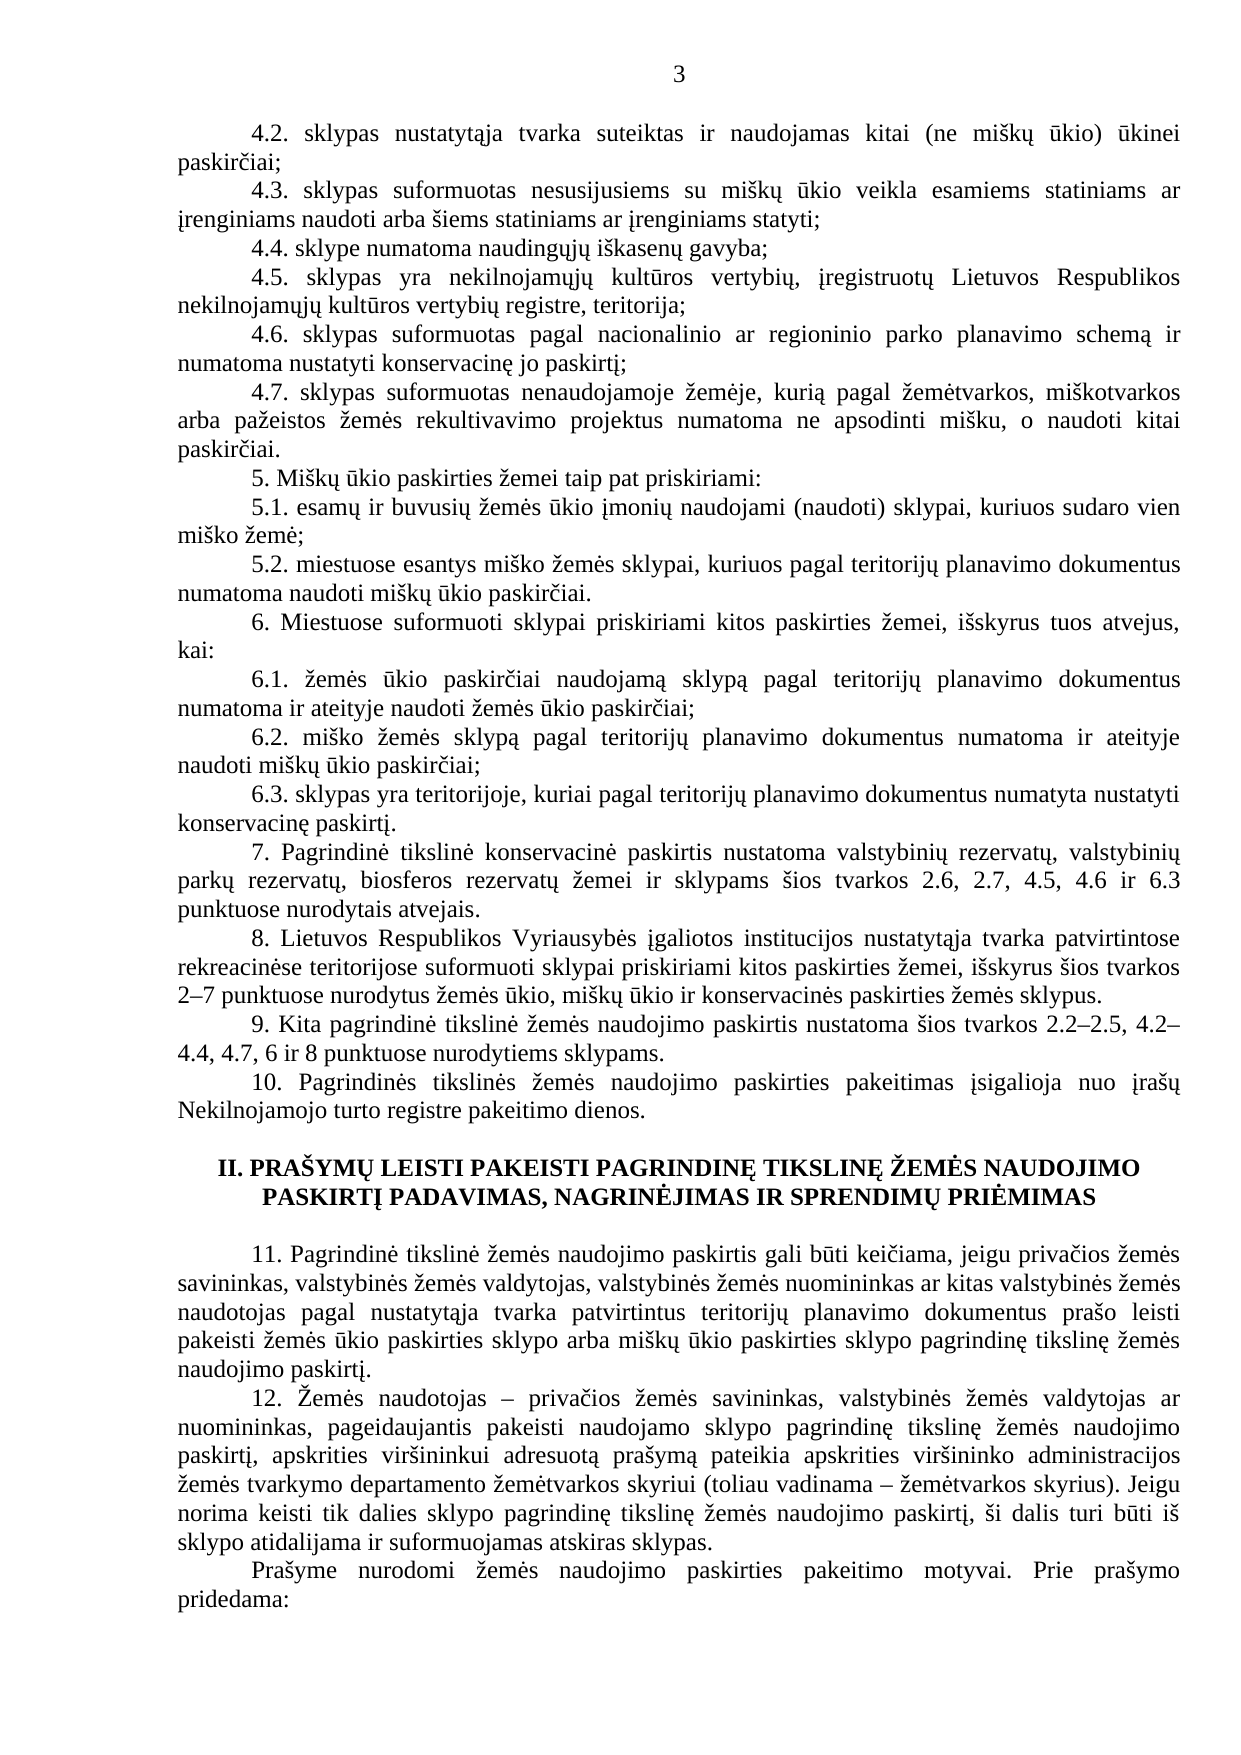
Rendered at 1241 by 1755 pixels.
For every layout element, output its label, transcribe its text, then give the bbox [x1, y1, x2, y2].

text II. PRAŠYMŲ LEISTI PAKEISTI PAGRINDINĘ TIKSLINĘ ŽEMĖS NAUDOJIMO PASKIRTĮ PADAVIMAS, NAGRINĖJIMAS IR SPRENDIMŲ PRIĖMIMAS [177, 1153, 1181, 1211]
text 6.3. sklypas yra teritorijoje, kuriai pagal teritorijų planavimo dokumentus numatyta nustatyti konservacinę paskirtį. [177, 779, 1181, 837]
text 4.3. sklypas suformuotas nesusijusiems su miškų ūkio veikla esamiems statiniams ar įrenginiams naudoti arba šiems statiniams ar įrenginiams statyti; [177, 176, 1181, 233]
text 4.2. sklypas nustatytąja tvarka suteiktas ir naudojamas kitai (ne miškų ūkio) ūkinei paskirčiai; [177, 118, 1181, 176]
text 5.1. esamų ir buvusių žemės ūkio įmonių naudojami (naudoti) sklypai, kuriuos sudaro vien miško žemė; [177, 492, 1181, 549]
text 7. Pagrindinė tikslinė konservacinė paskirtis nustatoma valstybinių rezervatų, valstybinių parkų rezervatų, biosferos rezervatų žemei ir sklypams šios tvarkos 2.6, 2.7, 4.5, 4.6 ir 6.3 punktuose nurodytais atvejais. [177, 837, 1181, 923]
text 4.7. sklypas suformuotas nenaudojamoje žemėje, kurią pagal žemėtvarkos, miškotvarkos arba pažeistos žemės rekultivavimo projektus numatoma ne apsodinti mišku, o naudoti kitai paskirčiai. [177, 377, 1181, 463]
text 12. Žemės naudotojas – privačios žemės savininkas, valstybinės žemės valdytojas ar nuomininkas, pageidaujantis pakeisti naudojamo sklypo pagrindinę tikslinę žemės naudojimo paskirtį, apskrities viršininkui adresuotą prašymą pateikia apskrities viršininko administracijos žemės tvarkymo departamento žemėtvarkos skyriui (toliau vadinama – žemėtvarkos skyrius). Jeigu norima keisti tik dalies sklypo pagrindinę tikslinę žemės naudojimo paskirtį, ši dalis turi būti iš sklypo atidalijama ir suformuojamas atskiras sklypas. [177, 1383, 1181, 1556]
text 8. Lietuvos Respublikos Vyriausybės įgaliotos institucijos nustatytąja tvarka patvirtintose rekreacinėse teritorijose suformuoti sklypai priskiriami kitos paskirties žemei, išskyrus šios tvarkos 2–7 punktuose nurodytus žemės ūkio, miškų ūkio ir konservacinės paskirties žemės sklypus. [177, 923, 1181, 1009]
text 6.1. žemės ūkio paskirčiai naudojamą sklypą pagal teritorijų planavimo dokumentus numatoma ir ateityje naudoti žemės ūkio paskirčiai; [177, 664, 1181, 722]
text 9. Kita pagrindinė tikslinė žemės naudojimo paskirtis nustatoma šios tvarkos 2.2–2.5, 4.2–4.4, 4.7, 6 ir 8 punktuose nurodytiems sklypams. [177, 1009, 1181, 1067]
text 10. Pagrindinės tikslinės žemės naudojimo paskirties pakeitimas įsigalioja nuo įrašų Nekilnojamojo turto registre pakeitimo dienos. [177, 1067, 1181, 1124]
text 5. Miškų ūkio paskirties žemei taip pat priskiriami: [177, 463, 1181, 492]
text Prašyme nurodomi žemės naudojimo paskirties pakeitimo motyvai. Prie prašymo pridedama: [177, 1556, 1181, 1613]
text 6. Miestuose suformuoti sklypai priskiriami kitos paskirties žemei, išskyrus tuos atvejus, kai: [177, 607, 1181, 664]
text 4.4. sklype numatoma naudingųjų iškasenų gavyba; [177, 233, 1181, 262]
text 4.5. sklypas yra nekilnojamųjų kultūros vertybių, įregistruotų Lietuvos Respublikos nekilnojamųjų kultūros vertybių registre, teritorija; [177, 262, 1181, 319]
text 11. Pagrindinė tikslinė žemės naudojimo paskirtis gali būti keičiama, jeigu privačios žemės savininkas, valstybinės žemės valdytojas, valstybinės žemės nuomininkas ar kitas valstybinės žemės naudotojas pagal nustatytąja tvarka patvirtintus teritorijų planavimo dokumentus prašo leisti pakeisti žemės ūkio paskirties sklypo arba miškų ūkio paskirties sklypo pagrindinę tikslinę žemės naudojimo paskirtį. [177, 1239, 1181, 1383]
text 5.2. miestuose esantys miško žemės sklypai, kuriuos pagal teritorijų planavimo dokumentus numatoma naudoti miškų ūkio paskirčiai. [177, 549, 1181, 607]
text 4.6. sklypas suformuotas pagal nacionalinio ar regioninio parko planavimo schemą ir numatoma nustatyti konservacinę jo paskirtį; [177, 319, 1181, 377]
text 6.2. miško žemės sklypą pagal teritorijų planavimo dokumentus numatoma ir ateityje naudoti miškų ūkio paskirčiai; [177, 722, 1181, 779]
